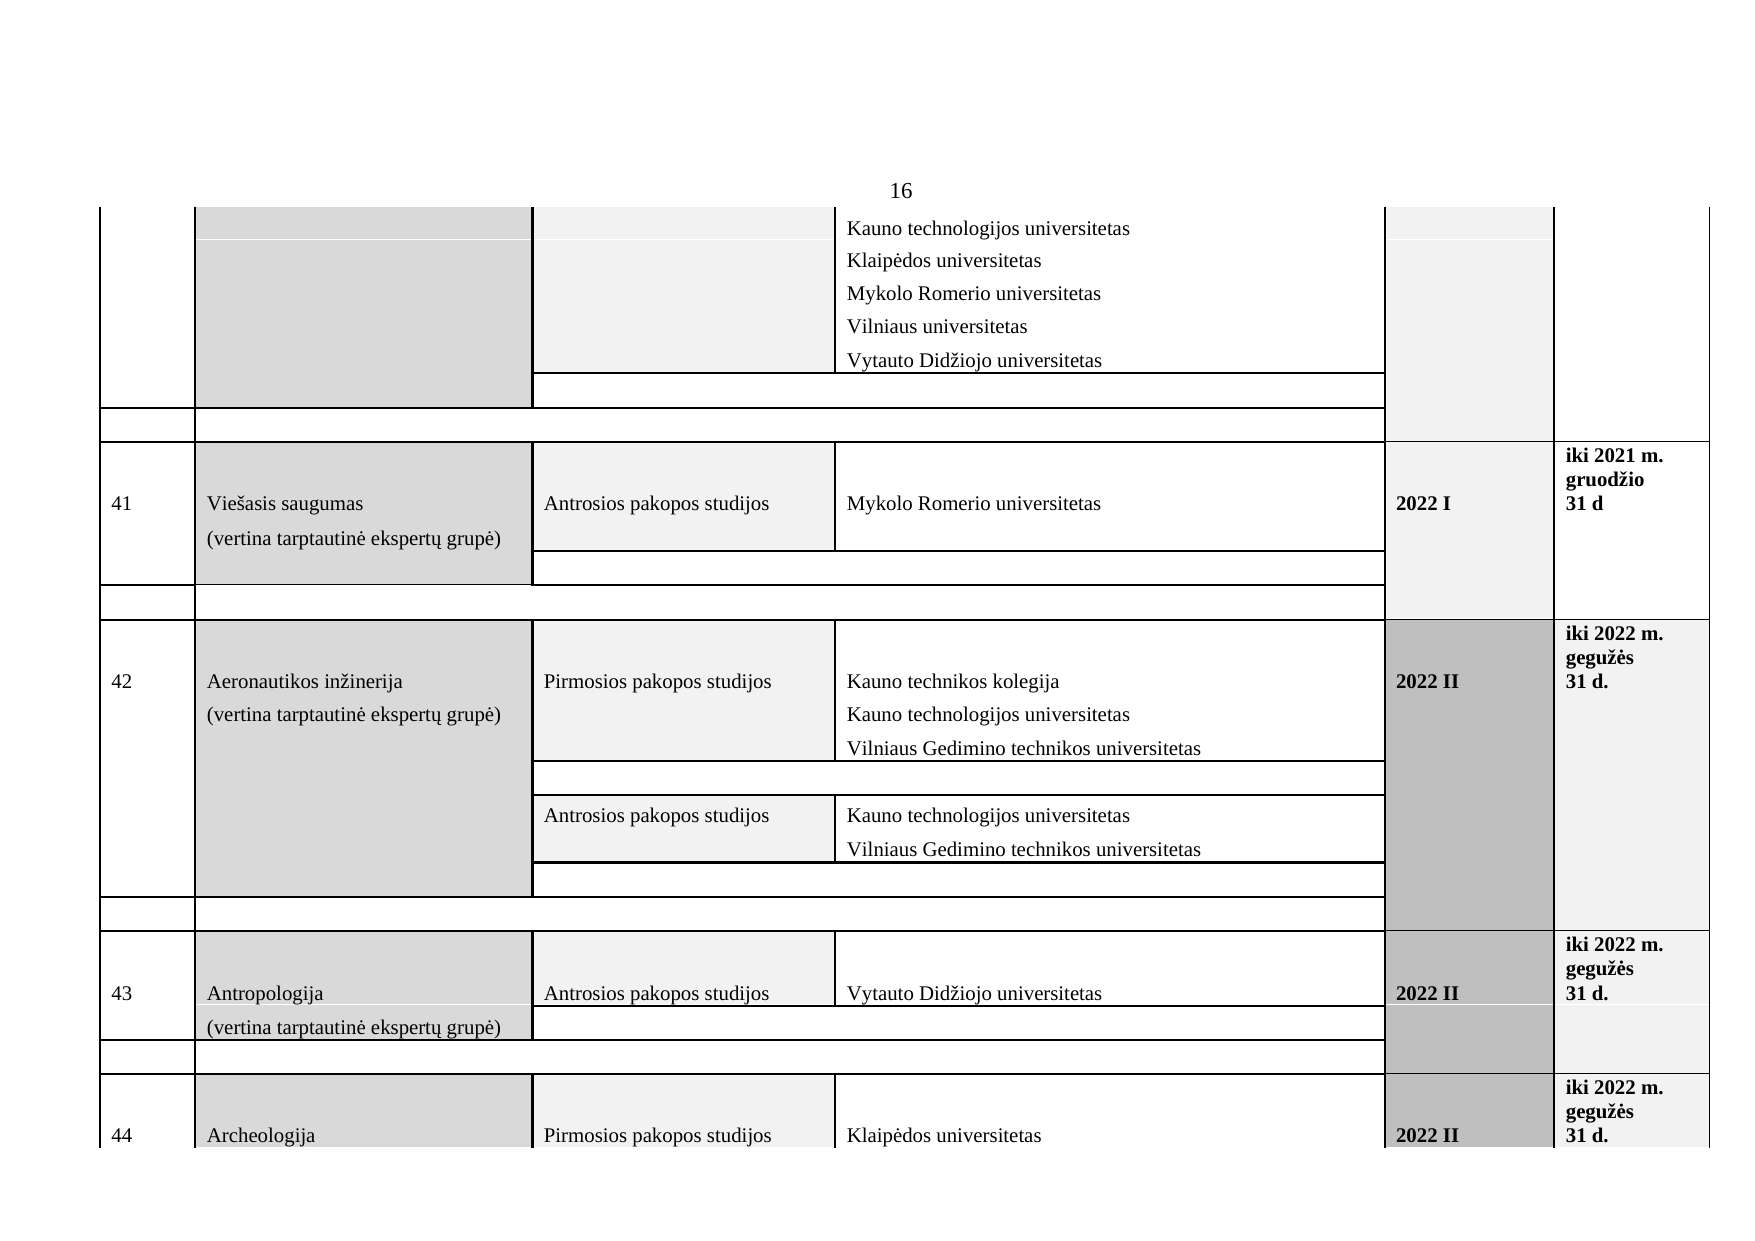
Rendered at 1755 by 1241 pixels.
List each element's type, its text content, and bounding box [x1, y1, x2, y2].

table_cell [101, 272, 194, 305]
table_cell [1386, 407, 1553, 441]
table_cell [1555, 861, 1709, 896]
table_cell [1386, 338, 1553, 372]
table_cell [1555, 1005, 1709, 1039]
table_cell [534, 338, 834, 372]
table_cell [101, 794, 194, 827]
table_cell [101, 898, 194, 930]
table_cell [534, 305, 834, 338]
table_cell [1555, 207, 1709, 239]
table_cell [1386, 1005, 1553, 1039]
table_cell [534, 207, 834, 239]
table_cell Mykolo Romerio universitetas [836, 272, 1384, 305]
table_cell Kauno technologijos universitetas [836, 796, 1384, 827]
table_cell [1555, 407, 1709, 441]
table_cell [1386, 896, 1553, 930]
table_cell [1386, 1039, 1553, 1073]
table_cell [1555, 726, 1709, 760]
table_cell [101, 550, 194, 584]
table_cell [1386, 207, 1553, 239]
table_cell Klaipėdos universitetas [836, 1075, 1384, 1147]
table_cell [1555, 550, 1709, 584]
table_cell iki 2021 m. gruodžio 31 d [1555, 442, 1709, 515]
table_cell (vertina tarptautinė ekspertų grupė) [196, 515, 531, 550]
table_cell [1555, 338, 1709, 372]
table_cell [196, 550, 531, 584]
table_cell (vertina tarptautinė ekspertų grupė) [196, 693, 531, 726]
table_cell Antrosios pakopos studijos Suma [534, 864, 1384, 896]
table_cell Kauno technologijos universitetas [836, 207, 1384, 239]
table_cell [101, 586, 194, 618]
table_cell [1555, 305, 1709, 338]
table_cell Pirmosios pakopos studijos Suma [534, 552, 1384, 584]
table_cell iki 2022 m. gegužės 31 d. [1555, 620, 1709, 693]
table_cell [196, 240, 531, 272]
table_cell [101, 409, 194, 441]
table_cell [1386, 515, 1553, 550]
table_cell [1386, 372, 1553, 407]
table_cell [196, 827, 531, 861]
table_cell [196, 338, 531, 372]
table_cell [101, 1005, 194, 1039]
table_cell [533, 586, 835, 618]
table_cell [835, 409, 1384, 441]
table_cell [1386, 794, 1553, 827]
table_cell Kauno technologijos universitetas [836, 693, 1384, 726]
table_cell 42 [101, 621, 194, 693]
table_cell [1555, 794, 1709, 827]
table_cell [1555, 272, 1709, 305]
table_cell 2022 II [1386, 1074, 1553, 1147]
table_cell [101, 693, 194, 726]
table_cell Antropologija Suma [196, 1041, 532, 1073]
table_cell [835, 586, 1384, 618]
table_cell (vertina tarptautinė ekspertų grupė) [196, 1005, 531, 1039]
table_cell Kauno technikos kolegija [836, 621, 1384, 693]
table_cell [1555, 372, 1709, 407]
table_cell Vytauto Didžiojo universitetas [836, 932, 1384, 1004]
table_cell Antrosios pakopos studijos [534, 443, 834, 515]
table_cell Antrosios pakopos studijos [534, 932, 834, 1004]
table_cell [534, 515, 834, 550]
table_cell [196, 272, 531, 305]
table_cell [1555, 584, 1709, 618]
table_cell [1386, 827, 1553, 861]
table_cell Pirmosios pakopos studijos [534, 621, 834, 693]
table_cell [101, 1041, 194, 1073]
table_cell 41 [101, 443, 194, 515]
table_cell Mykolo Romerio universitetas [836, 443, 1384, 515]
table_cell [534, 272, 834, 305]
table_cell [101, 207, 194, 239]
table_cell [1555, 1039, 1709, 1073]
table_cell [101, 827, 194, 861]
table_cell 2022 I [1386, 442, 1553, 515]
table_cell Klaipėdos universitetas [836, 240, 1384, 272]
table_cell Pirmosios pakopos studijos [534, 1075, 834, 1147]
table_cell [101, 372, 194, 407]
table_cell Aeronautikos inžinerija Suma [196, 898, 835, 930]
table_cell [196, 305, 531, 338]
table_cell [1386, 272, 1553, 305]
table_cell [196, 372, 531, 407]
table_cell Antrosios pakopos studijos [534, 796, 834, 827]
table_cell 2022 II [1386, 620, 1553, 693]
table_cell Pirmosios pakopos studijos Suma [534, 762, 1384, 794]
table_cell [196, 207, 531, 239]
table_cell [101, 760, 194, 794]
table_cell [1386, 861, 1553, 896]
table_cell [1555, 827, 1709, 861]
table_cell [534, 827, 834, 861]
table_cell [1386, 584, 1553, 618]
table_cell [101, 305, 194, 338]
table_cell [196, 726, 531, 760]
table_cell [1386, 550, 1553, 584]
table_cell [1386, 693, 1553, 726]
table_cell [101, 861, 194, 896]
table_cell [196, 760, 531, 794]
table_cell Antrosios pakopos studijos Suma [534, 1007, 1384, 1039]
table_cell iki 2022 m. gegužės 31 d. [1555, 1074, 1709, 1147]
table_cell [196, 861, 531, 896]
table_cell [1555, 515, 1709, 550]
table_cell [836, 515, 1384, 550]
table_cell Aeronautikos inžinerija [196, 621, 531, 693]
table_cell [1555, 896, 1709, 930]
table_cell [1386, 760, 1553, 794]
table_cell [196, 585, 532, 618]
table_cell [835, 898, 1384, 930]
table_cell Archeologija [196, 1075, 531, 1147]
table_cell [101, 726, 194, 760]
table_cell [101, 515, 194, 550]
table_cell iki 2022 m. gegužės 31 d. [1555, 931, 1709, 1004]
table_cell [101, 240, 194, 272]
table_cell Antrosios pakopos studijos Suma [534, 374, 1384, 407]
table_cell [101, 338, 194, 372]
table_cell Antropologija [196, 932, 531, 1004]
table_cell Vilniaus Gedimino technikos universitetas [836, 726, 1384, 760]
table_cell Vilniaus Gedimino technikos universitetas [836, 827, 1384, 861]
table_cell [534, 240, 834, 272]
table_cell Viešasis saugumas [196, 443, 531, 515]
table_cell Viešasis administravimas Suma [196, 409, 835, 441]
table_cell 44 [101, 1075, 194, 1147]
table_cell [533, 1041, 835, 1073]
table_cell [1386, 726, 1553, 760]
table_cell [1386, 305, 1553, 338]
table_cell [1555, 240, 1709, 272]
table_cell Vilniaus universitetas [836, 305, 1384, 338]
table_cell [1386, 240, 1553, 272]
table_cell 43 [101, 932, 194, 1004]
table_cell 2022 II [1386, 931, 1553, 1004]
table_cell [835, 1041, 1384, 1073]
table_cell [1555, 760, 1709, 794]
table_cell [534, 693, 834, 726]
table_cell [1555, 693, 1709, 726]
table_cell [196, 794, 531, 827]
table_cell Vytauto Didžiojo universitetas [836, 338, 1384, 372]
table_cell [534, 726, 834, 760]
